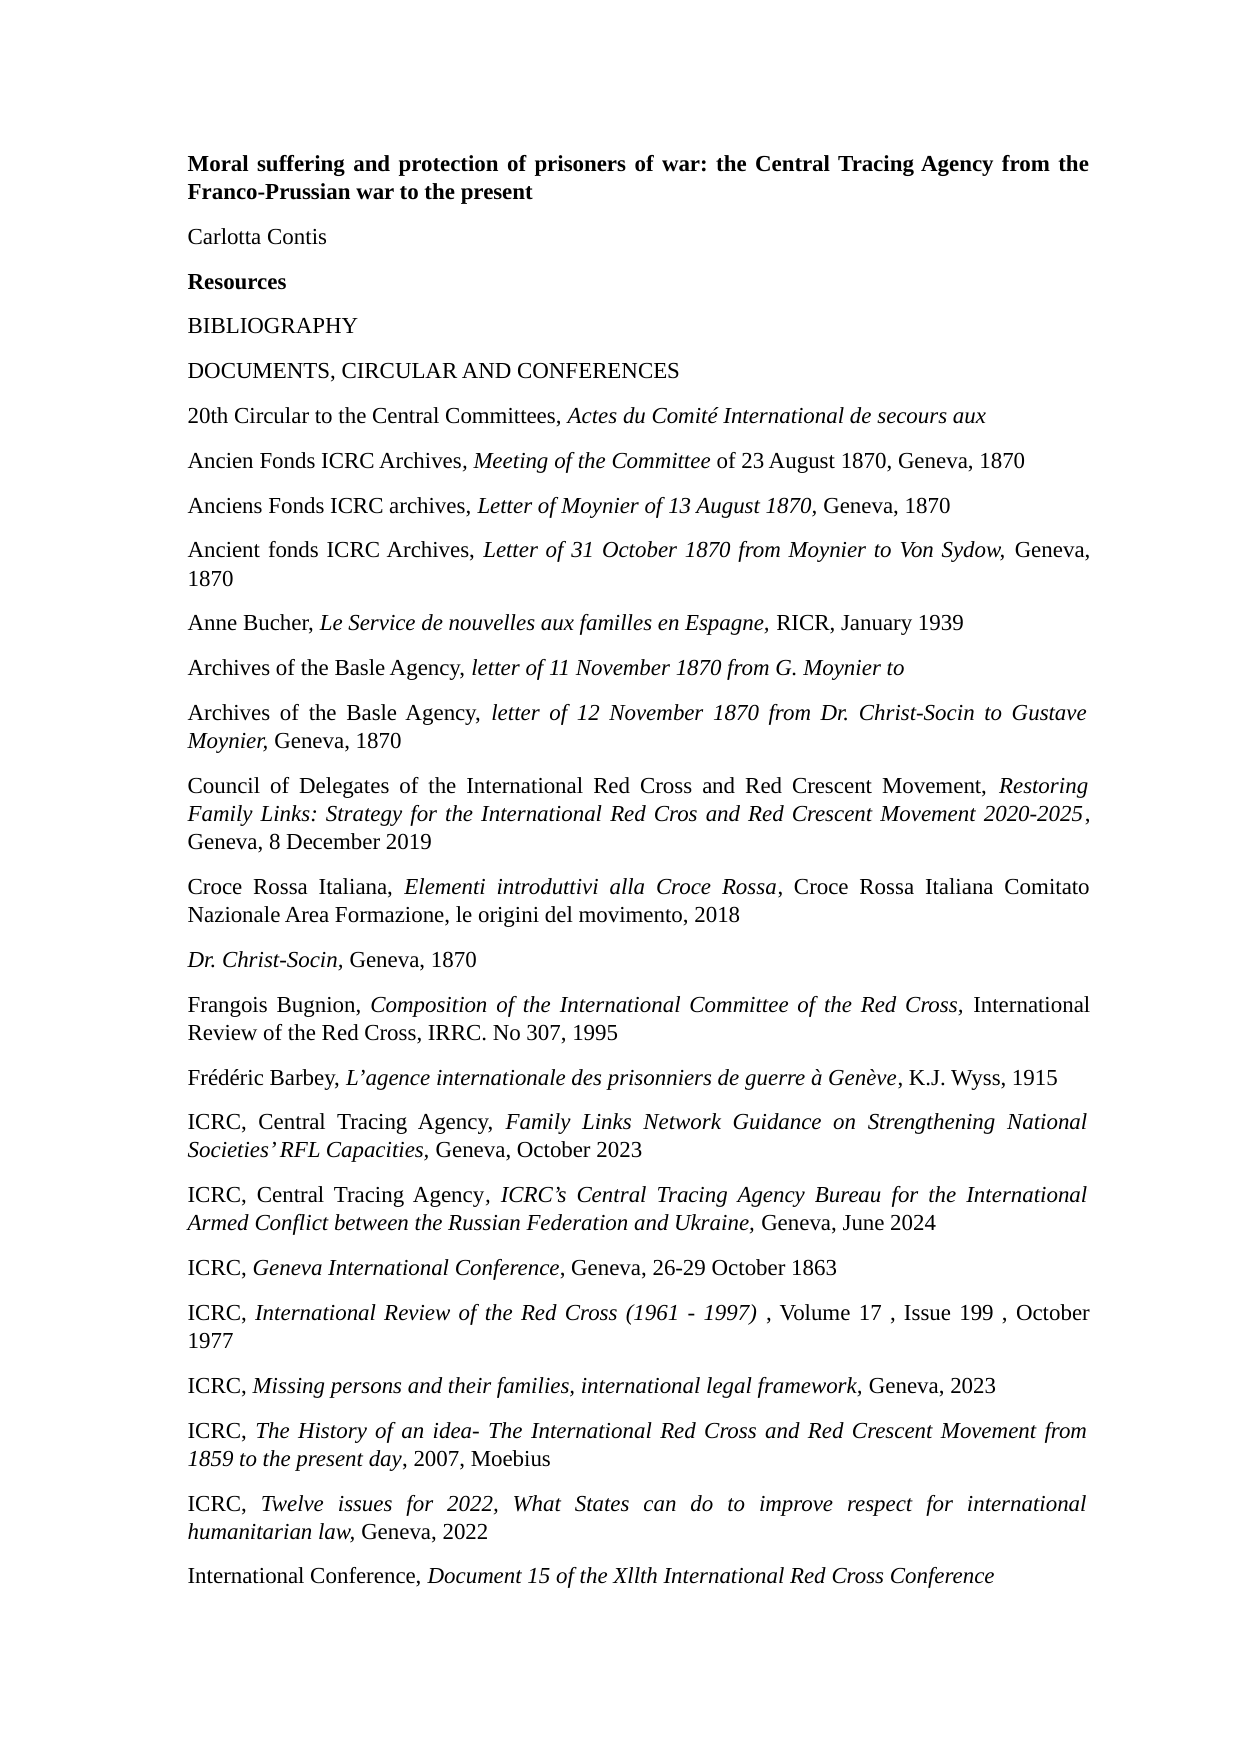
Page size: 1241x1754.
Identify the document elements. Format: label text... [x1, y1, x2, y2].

text International Conference, Document 15 of the Xllth International Red Cross Conference [187, 1562, 1090, 1589]
text Frangois Bugnion, Composition of the International Committee of the Red Cross, International Review of the Red Cross, IRRC. No 307, 1995 [187, 991, 1090, 1045]
text DOCUMENTS, CIRCULAR AND CONFERENCES [187, 357, 1090, 384]
text BIBLIOGRAPHY [187, 312, 1090, 339]
text Ancient fonds ICRC Archives, Letter of 31 October 1870 from Moynier to Von Sydow, Geneva, 1870 [187, 536, 1090, 591]
text Anne Bucher, Le Service de nouvelles aux familles en Espagne, RICR, January 1939 [187, 609, 1090, 636]
text Resources [187, 268, 1090, 294]
text Dr. Christ-Socin, Geneva, 1870 [187, 946, 1090, 972]
text Carlotta Contis [187, 223, 1090, 249]
text Archives of the Basle Agency, letter of 12 November 1870 from Dr. Christ-Socin to Gustave Moynier, Geneva, 1870 [187, 699, 1090, 753]
text Ancien Fonds ICRC Archives, Meeting of the Committee of 23 August 1870, Geneva, 1870 [187, 447, 1090, 473]
text Moral suffering and protection of prisoners of war: the Central Tracing Agency from the Franco-Prussian war to the present [187, 150, 1090, 204]
text ICRC, International Review of the Red Cross (1961 - 1997) , Volume 17 , Issue 199 , October 1977 [187, 1299, 1090, 1353]
text ICRC, Central Tracing Agency, ICRC’s Central Tracing Agency Bureau for the International Armed Conflict between the Russian Federation and Ukraine, Geneva, June 2024 [187, 1181, 1090, 1236]
text ICRC, Geneva International Conference, Geneva, 26-29 October 1863 [187, 1254, 1090, 1281]
text ICRC, Central Tracing Agency, Family Links Network Guidance on Strengthening National Societies’ RFL Capacities, Geneva, October 2023 [187, 1108, 1090, 1163]
text Frédéric Barbey, L’agence internationale des prisonniers de guerre à Genève, K.J. Wyss, 1915 [187, 1063, 1090, 1090]
text 20th Circular to the Central Committees, Actes du Comité International de secours aux [187, 402, 1090, 428]
text ICRC, Missing persons and their families, international legal framework, Geneva, 2023 [187, 1372, 1090, 1398]
text Croce Rossa Italiana, Elementi introduttivi alla Croce Rossa, Croce Rossa Italiana Comitato Nazionale Area Formazione, le origini del movimento, 2018 [187, 873, 1090, 927]
text Council of Delegates of the International Red Cross and Red Crescent Movement, Restoring Family Links: Strategy for the International Red Cros and Red Crescent Movement 2020-2025, Geneva, 8 December 2019 [187, 772, 1090, 854]
text ICRC, The History of an idea- The International Red Cross and Red Crescent Movement from 1859 to the present day, 2007, Moebius [187, 1417, 1090, 1471]
text ICRC, Twelve issues for 2022, What States can do to improve respect for international humanitarian law, Geneva, 2022 [187, 1489, 1090, 1544]
text Archives of the Basle Agency, letter of 11 November 1870 from G. Moynier to [187, 654, 1090, 681]
text Anciens Fonds ICRC archives, Letter of Moynier of 13 August 1870, Geneva, 1870 [187, 492, 1090, 518]
